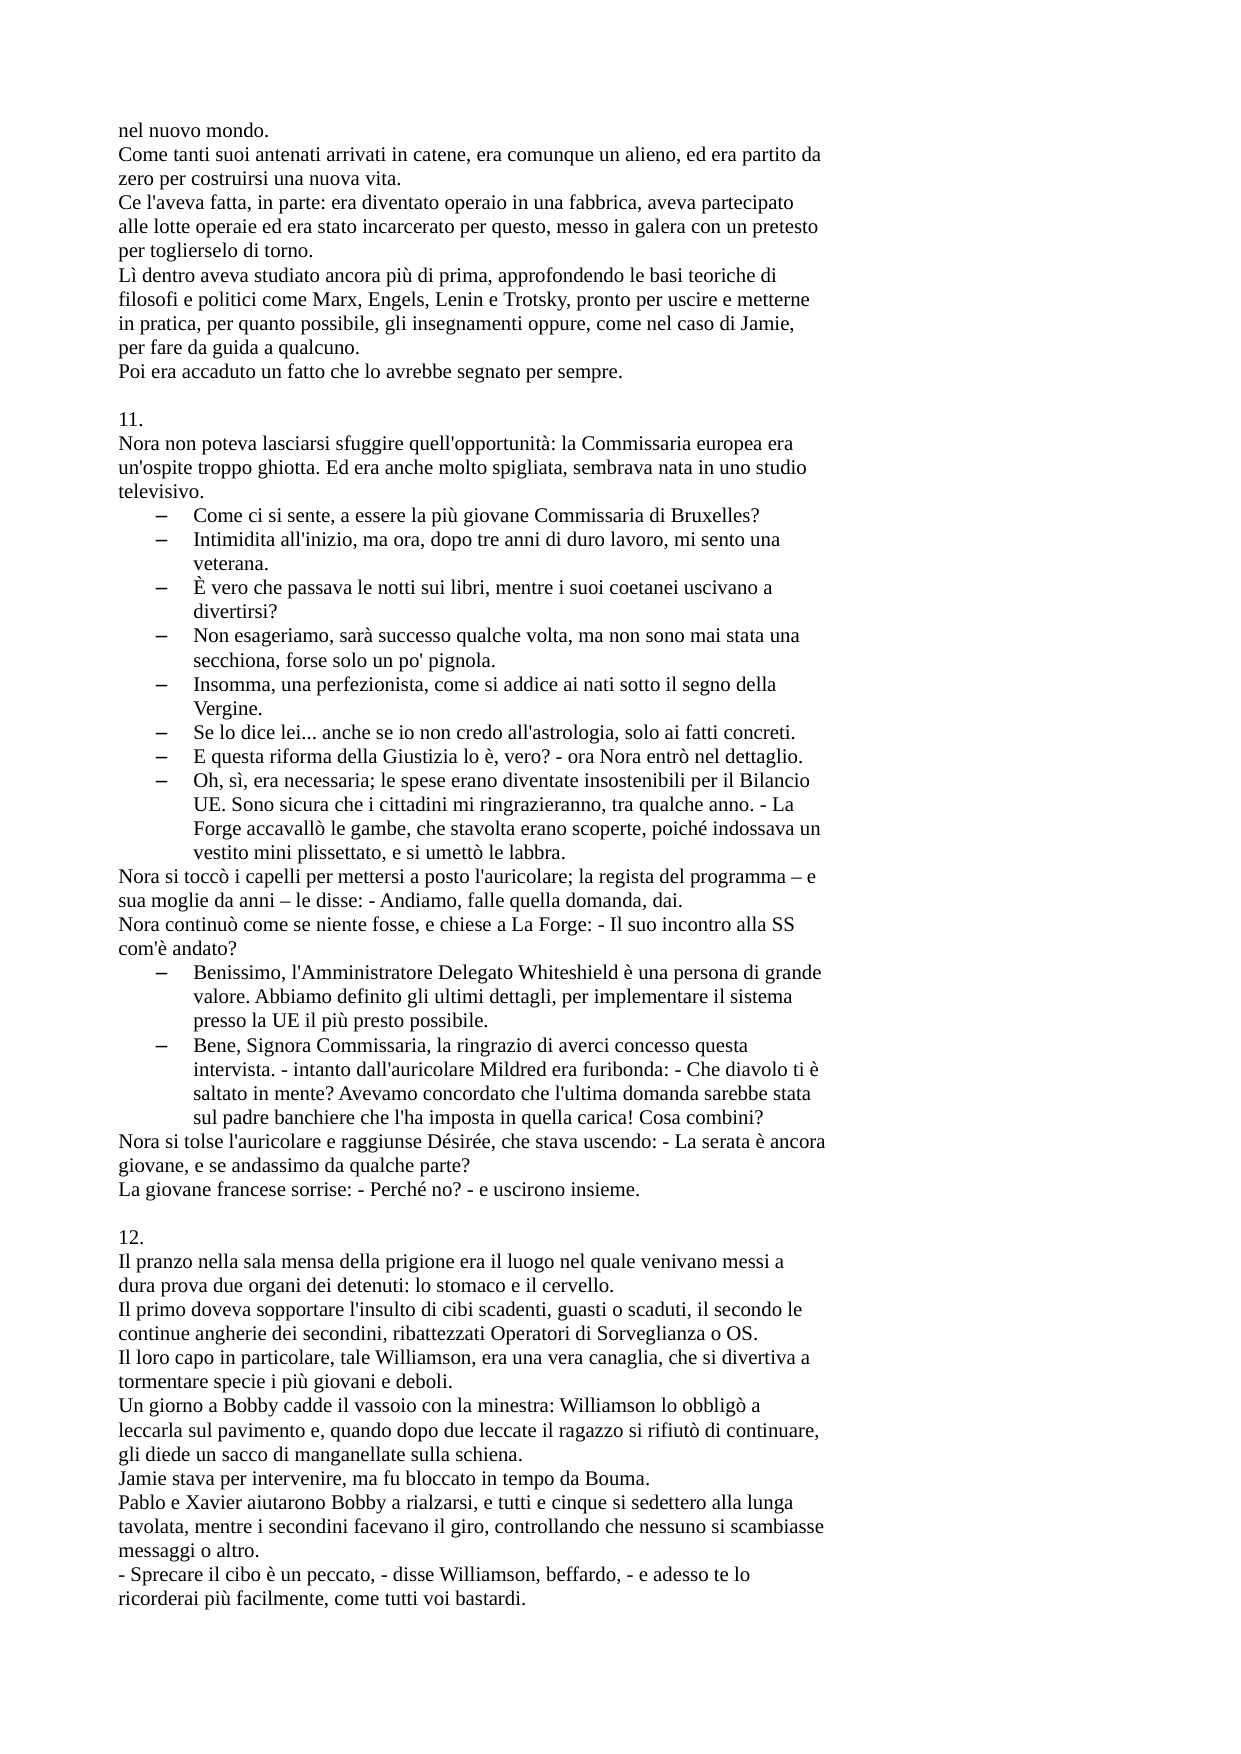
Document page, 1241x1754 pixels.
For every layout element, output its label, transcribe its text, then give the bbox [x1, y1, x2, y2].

text Ce l'aveva fatta, in parte: era diventato operaio in una fabbrica, aveva partecipato alle lotte operaie ed era stato incarcerato per questo, messo in galera con un pretesto per toglierselo di torno. [118, 190, 826, 262]
text 12. [118, 1225, 826, 1249]
text Il primo doveva sopportare l'insulto di cibi scadenti, guasti o scaduti, il secondo le continue angherie dei secondini, ribattezzati Operatori di Sorveglianza o OS. [118, 1297, 826, 1345]
text La giovane francese sorrise: - Perché no? - e uscirono insieme. [118, 1177, 826, 1201]
text - Sprecare il cibo è un peccato, - disse Williamson, beffardo, - e adesso te lo ricorderai più facilmente, come tutti voi bastardi. [118, 1562, 826, 1610]
list Insomma, una perfezionista, come si addice ai nati sotto il segno della Vergine. [156, 672, 826, 720]
text Come tanti suoi antenati arrivati in catene, era comunque un alieno, ed era partito da zero per costruirsi una nuova vita. [118, 142, 826, 190]
text nel nuovo mondo. [118, 118, 826, 142]
text Il loro capo in particolare, tale Williamson, era una vera canaglia, che si divertiva a tormentare specie i più giovani e deboli. [118, 1345, 826, 1393]
text Nora non poteva lasciarsi sfuggire quell'opportunità: la Commissaria europea era un'ospite troppo ghiotta. Ed era anche molto spigliata, sembrava nata in uno studio televisivo. [118, 431, 826, 503]
text Nora continuò come se niente fosse, e chiese a La Forge: - Il suo incontro alla SS com'è andato? [118, 912, 826, 960]
text Pablo e Xavier aiutarono Bobby a rialzarsi, e tutti e cinque si sedettero alla lunga tavolata, mentre i secondini facevano il giro, controllando che nessuno si scambiasse messaggi o altro. [118, 1490, 826, 1562]
text 11. [118, 407, 826, 431]
text Un giorno a Bobby cadde il vassoio con la minestra: Williamson lo obbligò a leccarla sul pavimento e, quando dopo due leccate il ragazzo si rifiutò di continuare, gli diede un sacco di manganellate sulla schiena. [118, 1393, 826, 1466]
list Se lo dice lei... anche se io non credo all'astrologia, solo ai fatti concreti. [156, 720, 826, 744]
list Intimidita all'inizio, ma ora, dopo tre anni di duro lavoro, mi sento una veterana. [156, 527, 826, 575]
text Nora si tolse l'auricolare e raggiunse Désirée, che stava uscendo: - La serata è ancora giovane, e se andassimo da qualche parte? [118, 1129, 826, 1177]
list E questa riforma della Giustizia lo è, vero? - ora Nora entrò nel dettaglio. [156, 744, 826, 768]
list Come ci si sente, a essere la più giovane Commissaria di Bruxelles? [156, 503, 826, 527]
text Il pranzo nella sala mensa della prigione era il luogo nel quale venivano messi a dura prova due organi dei detenuti: lo stomaco e il cervello. [118, 1249, 826, 1297]
text Jamie stava per intervenire, ma fu bloccato in tempo da Bouma. [118, 1466, 826, 1490]
text Lì dentro aveva studiato ancora più di prima, approfondendo le basi teoriche di filosofi e politici come Marx, Engels, Lenin e Trotsky, pronto per uscire e metterne in pratica, per quanto possibile, gli insegnamenti oppure, come nel caso di Jamie, per fare da guida a qualcuno. [118, 262, 826, 359]
list Benissimo, l'Amministratore Delegato Whiteshield è una persona di grande valore. Abbiamo definito gli ultimi dettagli, per implementare il sistema presso la UE il più presto possibile. [156, 960, 826, 1032]
text Nora si toccò i capelli per mettersi a posto l'auricolare; la regista del programma – e sua moglie da anni – le disse: - Andiamo, falle quella domanda, dai. [118, 864, 826, 912]
list Oh, sì, era necessaria; le spese erano diventate insostenibili per il Bilancio UE. Sono sicura che i cittadini mi ringrazieranno, tra qualche anno. - La Forge accavallò le gambe, che stavolta erano scoperte, poiché indossava un vestito mini plissettato, e si umettò le labbra. [156, 768, 826, 864]
list Non esageriamo, sarà successo qualche volta, ma non sono mai stata una secchiona, forse solo un po' pignola. [156, 623, 826, 672]
text Poi era accaduto un fatto che lo avrebbe segnato per sempre. [118, 359, 826, 383]
list Bene, Signora Commissaria, la ringrazio di averci concesso questa intervista. - intanto dall'auricolare Mildred era furibonda: - Che diavolo ti è saltato in mente? Avevamo concordato che l'ultima domanda sarebbe stata sul padre banchiere che l'ha imposta in quella carica! Cosa combini? [156, 1032, 826, 1129]
list È vero che passava le notti sui libri, mentre i suoi coetanei uscivano a divertirsi? [156, 575, 826, 623]
